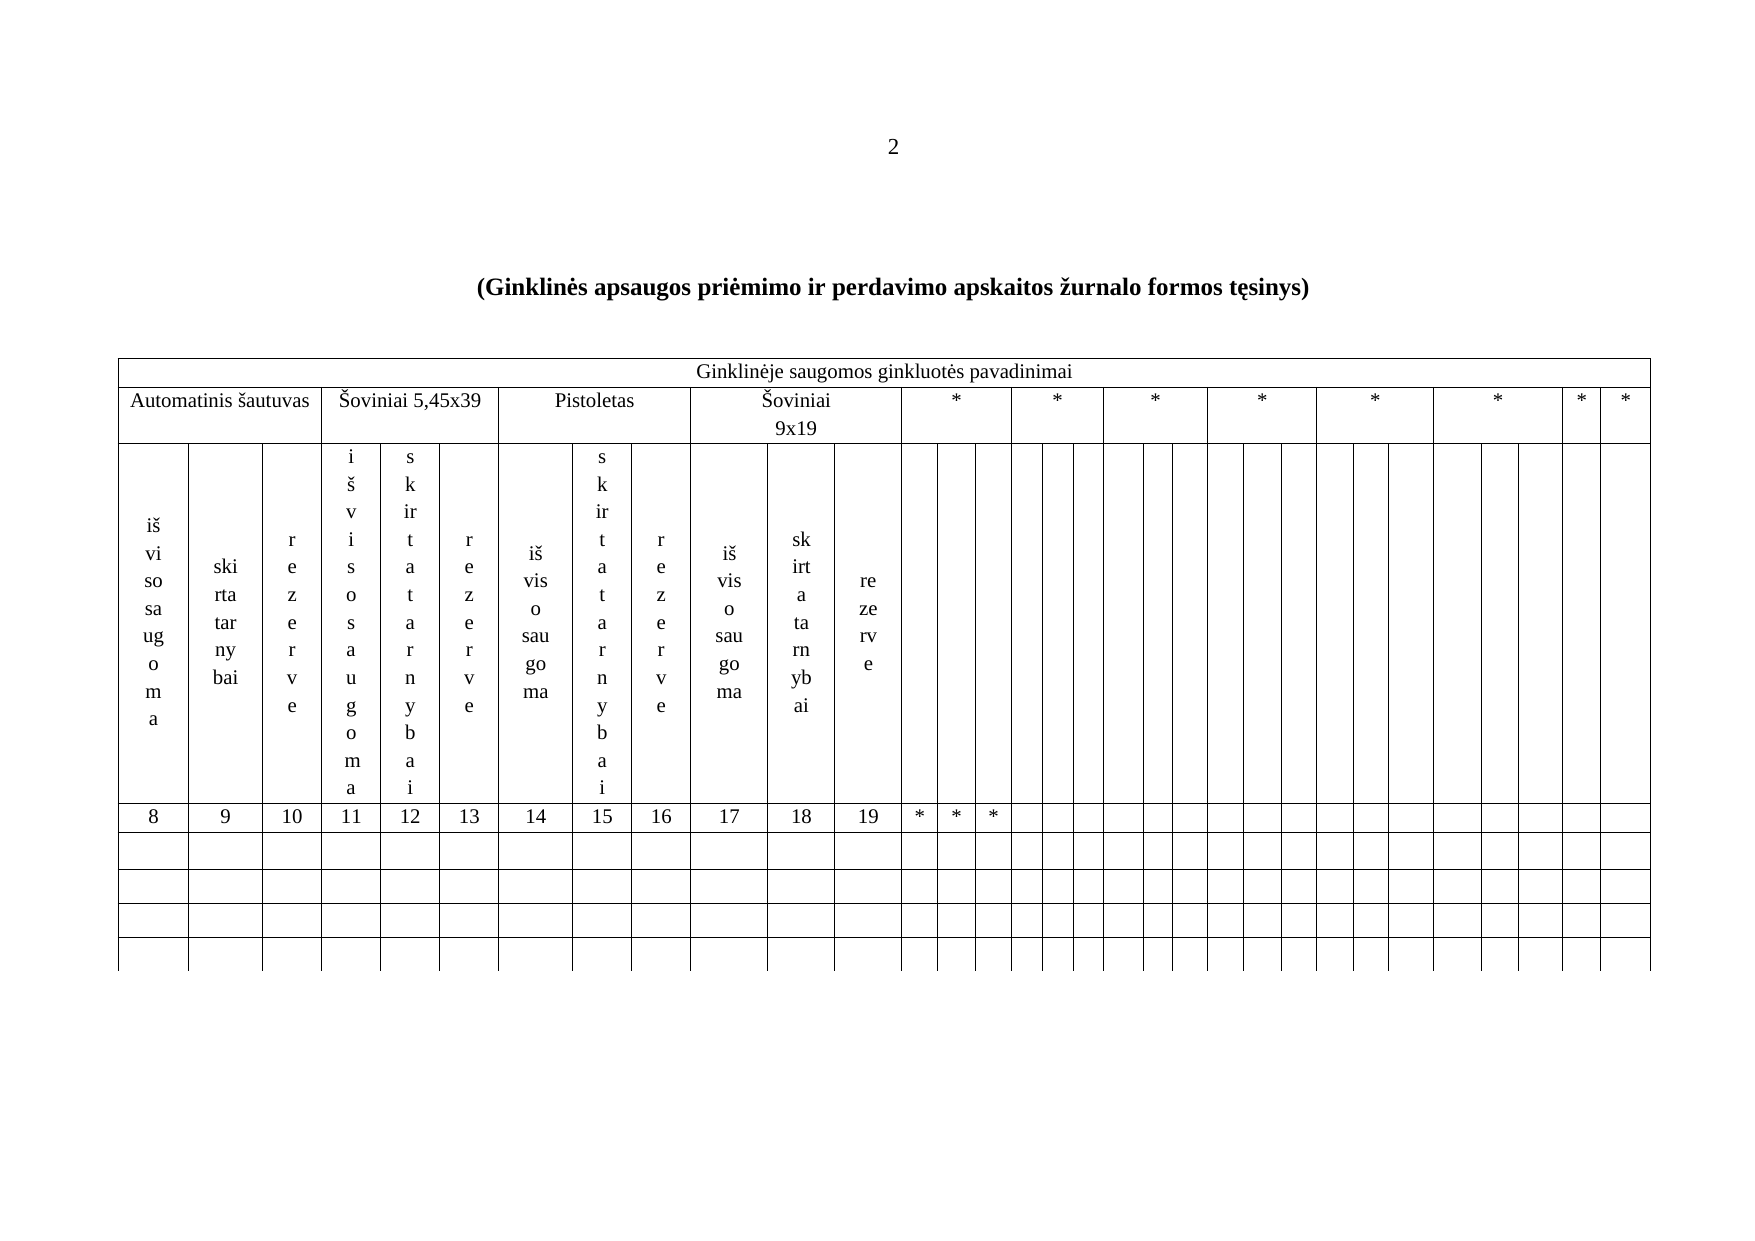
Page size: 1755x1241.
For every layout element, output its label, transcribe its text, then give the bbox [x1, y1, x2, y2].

table_cell [1354, 870, 1388, 903]
table_cell [938, 870, 975, 903]
table_cell [1519, 904, 1562, 937]
table_cell skirta tarnybai [381, 444, 439, 803]
table_cell [381, 870, 439, 903]
table_cell [1244, 804, 1281, 832]
table_cell [573, 833, 631, 869]
table_cell [691, 870, 767, 903]
table_cell [768, 904, 834, 937]
table_cell [1282, 833, 1316, 869]
table_cell [1482, 833, 1518, 869]
table_cell [381, 904, 439, 937]
table_cell [938, 938, 975, 971]
table_cell * [1563, 388, 1600, 443]
table_cell [1244, 904, 1281, 937]
table_cell [1282, 938, 1316, 971]
table_cell [1519, 870, 1562, 903]
table_cell [1482, 870, 1518, 903]
table_cell [1563, 444, 1600, 803]
table_cell [1389, 904, 1433, 937]
table_cell [1434, 904, 1481, 937]
table_cell [1563, 938, 1600, 971]
table_cell iš viso saugoma [119, 444, 188, 803]
table_cell [119, 938, 188, 971]
table_cell [1208, 904, 1243, 937]
table_cell [1012, 804, 1042, 832]
table_cell * [938, 804, 975, 832]
table_cell [1144, 804, 1172, 832]
table_cell [1317, 870, 1353, 903]
table_cell [1434, 938, 1481, 971]
table_cell [440, 904, 498, 937]
table_cell [189, 938, 262, 971]
table_cell [1144, 870, 1172, 903]
table_cell 9 [189, 804, 262, 832]
table_cell [119, 833, 188, 869]
table_cell 14 [499, 804, 572, 832]
table_cell iš viso saugoma [691, 444, 767, 803]
table_cell 15 [573, 804, 631, 832]
table_cell [1074, 870, 1103, 903]
table_cell [632, 904, 690, 937]
table_cell [440, 833, 498, 869]
table_cell [1144, 904, 1172, 937]
table_cell [1144, 938, 1172, 971]
table_cell [1244, 833, 1281, 869]
table_cell [1012, 904, 1042, 937]
table_cell [1208, 938, 1243, 971]
table_cell [1173, 444, 1207, 803]
table_cell [499, 904, 572, 937]
table_cell [1389, 444, 1433, 803]
table_cell [1354, 444, 1388, 803]
table_cell [1282, 804, 1316, 832]
table_cell [499, 833, 572, 869]
table_cell [322, 938, 380, 971]
table_cell rezerve [440, 444, 498, 803]
table_cell [1389, 938, 1433, 971]
table_cell [322, 904, 380, 937]
table_cell [1601, 904, 1650, 937]
table_cell 19 [835, 804, 901, 832]
table_cell [1482, 904, 1518, 937]
table_cell [976, 833, 1011, 869]
table_cell [1317, 938, 1353, 971]
table_cell rezerve [263, 444, 321, 803]
table_cell [1043, 833, 1073, 869]
table_cell [691, 938, 767, 971]
table_cell [1563, 833, 1600, 869]
table_cell [1104, 804, 1143, 832]
table_cell [938, 904, 975, 937]
table_header Ginklinėje saugomos ginkluotės pavadinimai [119, 359, 1650, 387]
table_cell [1519, 804, 1562, 832]
table_cell [1601, 833, 1650, 869]
table_cell [1173, 804, 1207, 832]
table_cell [1563, 904, 1600, 937]
table_cell [1104, 870, 1143, 903]
table_cell [1601, 804, 1650, 832]
table_cell [1012, 833, 1042, 869]
table_cell * [1601, 388, 1650, 443]
table_cell [691, 904, 767, 937]
table_cell 16 [632, 804, 690, 832]
table_cell [1074, 444, 1103, 803]
table_cell [768, 870, 834, 903]
table_cell [1389, 804, 1433, 832]
table_cell [1482, 938, 1518, 971]
table_cell * [976, 804, 1011, 832]
table_cell [381, 938, 439, 971]
table_cell [1173, 938, 1207, 971]
table_cell [1208, 833, 1243, 869]
table_cell [1601, 870, 1650, 903]
table_cell rezerve [835, 444, 901, 803]
table_cell [1144, 833, 1172, 869]
table_cell [1282, 870, 1316, 903]
table_cell 18 [768, 804, 834, 832]
table_cell [1317, 444, 1353, 803]
text (Ginklinės apsaugos priėmimo ir perdavimo apskaitos žurnalo formos tęsinys) [118, 272, 1668, 301]
table_cell [322, 870, 380, 903]
table_cell [1208, 444, 1243, 803]
table_cell [835, 938, 901, 971]
table_cell * [1317, 388, 1433, 443]
table_cell Pistoletas [499, 388, 690, 443]
table_cell [1434, 870, 1481, 903]
table_cell [119, 904, 188, 937]
table_cell [1012, 938, 1042, 971]
table_cell [1482, 444, 1518, 803]
table_cell 11 [322, 804, 380, 832]
table_cell [1104, 833, 1143, 869]
table_cell 17 [691, 804, 767, 832]
table_cell [573, 870, 631, 903]
table_cell iš viso saugoma [499, 444, 572, 803]
table_cell iš viso saugoma [322, 444, 380, 803]
table_cell [902, 904, 937, 937]
table_cell Šoviniai 5,45x39 [322, 388, 498, 443]
table_cell skirta tarnybai [189, 444, 262, 803]
table_cell [119, 870, 188, 903]
table_cell [1354, 938, 1388, 971]
table_cell [1043, 870, 1073, 903]
table_cell [1012, 870, 1042, 903]
table_cell [1244, 444, 1281, 803]
table_cell [976, 938, 1011, 971]
table_cell [1043, 904, 1073, 937]
table_cell [1482, 804, 1518, 832]
table_cell [1104, 938, 1143, 971]
table_cell [1104, 904, 1143, 937]
table_cell skirta tarnybai [573, 444, 631, 803]
table_cell * [1434, 388, 1562, 443]
table_cell [1173, 904, 1207, 937]
table_cell [976, 904, 1011, 937]
table_cell [938, 444, 975, 803]
table_cell [263, 938, 321, 971]
table_cell [902, 870, 937, 903]
table_cell [322, 833, 380, 869]
table_cell [1173, 833, 1207, 869]
table_cell [1043, 938, 1073, 971]
table_cell [499, 870, 572, 903]
table_cell 13 [440, 804, 498, 832]
table_cell [1282, 904, 1316, 937]
table_cell [1389, 870, 1433, 903]
table_cell * [1104, 388, 1207, 443]
table_cell [902, 938, 937, 971]
table_cell [768, 833, 834, 869]
table_cell [1563, 870, 1600, 903]
table_cell [976, 870, 1011, 903]
table_cell [1074, 804, 1103, 832]
table_cell [1317, 804, 1353, 832]
table_cell [1317, 904, 1353, 937]
table_cell [1389, 833, 1433, 869]
table_cell [573, 904, 631, 937]
table_cell [381, 833, 439, 869]
table_cell [189, 870, 262, 903]
table_cell [1519, 833, 1562, 869]
table_cell [1074, 904, 1103, 937]
table_cell [691, 833, 767, 869]
table_cell [1354, 833, 1388, 869]
table_cell [768, 938, 834, 971]
table_cell [1354, 904, 1388, 937]
table_cell [1434, 804, 1481, 832]
table_cell [1519, 444, 1562, 803]
table_cell [263, 904, 321, 937]
table_cell [1043, 804, 1073, 832]
table_cell [263, 870, 321, 903]
table_cell * [902, 388, 1011, 443]
table_cell [263, 833, 321, 869]
table_cell 12 [381, 804, 439, 832]
table_cell 8 [119, 804, 188, 832]
table_cell [189, 904, 262, 937]
table_cell [1563, 804, 1600, 832]
table_cell [1354, 804, 1388, 832]
table_cell [902, 833, 937, 869]
table_cell [440, 938, 498, 971]
table_cell [835, 870, 901, 903]
table_cell [1282, 444, 1316, 803]
table_cell [1012, 444, 1042, 803]
table_cell [1601, 444, 1650, 803]
table_cell [1173, 870, 1207, 903]
table_cell [1434, 444, 1481, 803]
table_cell [499, 938, 572, 971]
table_cell * [1208, 388, 1316, 443]
table_cell * [1012, 388, 1103, 443]
table_cell [632, 833, 690, 869]
table_cell [573, 938, 631, 971]
table_cell [1244, 938, 1281, 971]
table_cell [632, 938, 690, 971]
table_cell [1104, 444, 1143, 803]
table_cell [632, 870, 690, 903]
table_cell [938, 833, 975, 869]
table_cell * [902, 804, 937, 832]
table_cell [976, 444, 1011, 803]
table_cell [440, 870, 498, 903]
table_cell [1317, 833, 1353, 869]
table_cell [1208, 804, 1243, 832]
table_cell [1601, 938, 1650, 971]
table_cell rezerve [632, 444, 690, 803]
table_cell [1244, 870, 1281, 903]
table_cell [902, 444, 937, 803]
table_cell [1434, 833, 1481, 869]
table_cell 10 [263, 804, 321, 832]
table_cell [1074, 833, 1103, 869]
table_cell [189, 833, 262, 869]
table_cell skirta tarnybai [768, 444, 834, 803]
table_cell [1144, 444, 1172, 803]
table_cell [1208, 870, 1243, 903]
table_cell [835, 904, 901, 937]
table_cell [1519, 938, 1562, 971]
table_cell Automatinis šautuvas [119, 388, 321, 443]
table_cell Šoviniai 9x19 [691, 388, 901, 443]
table_cell [1043, 444, 1073, 803]
table_cell [1074, 938, 1103, 971]
table_cell [835, 833, 901, 869]
